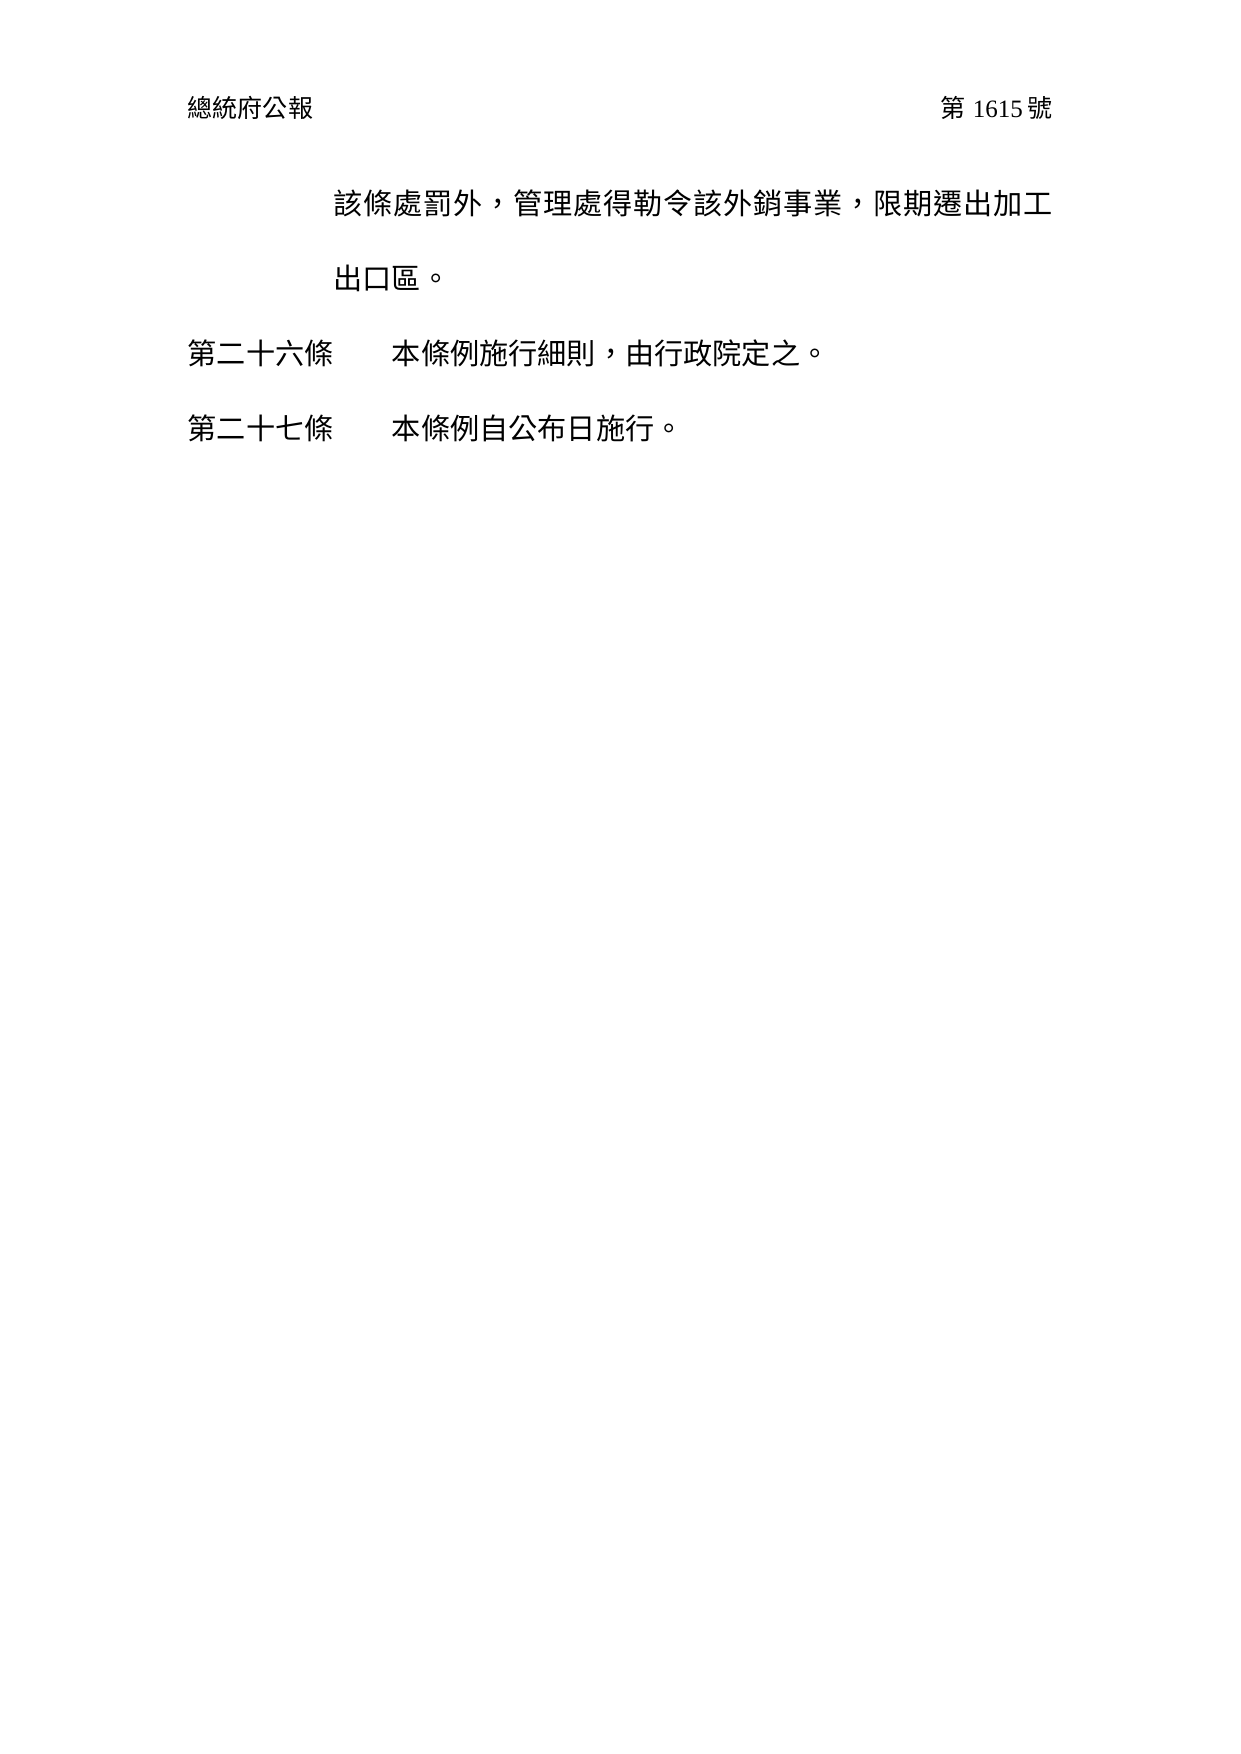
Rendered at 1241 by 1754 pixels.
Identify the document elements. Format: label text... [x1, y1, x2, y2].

text 該條處罰外，管理處得勒令該外銷事業，限期遷出加工出口區。 [187, 164, 1053, 314]
text 第二十六條 本條例施行細則，由行政院定之。 [187, 314, 1053, 389]
text 第二十七條 本條例自公布日施行。 [187, 389, 1053, 464]
